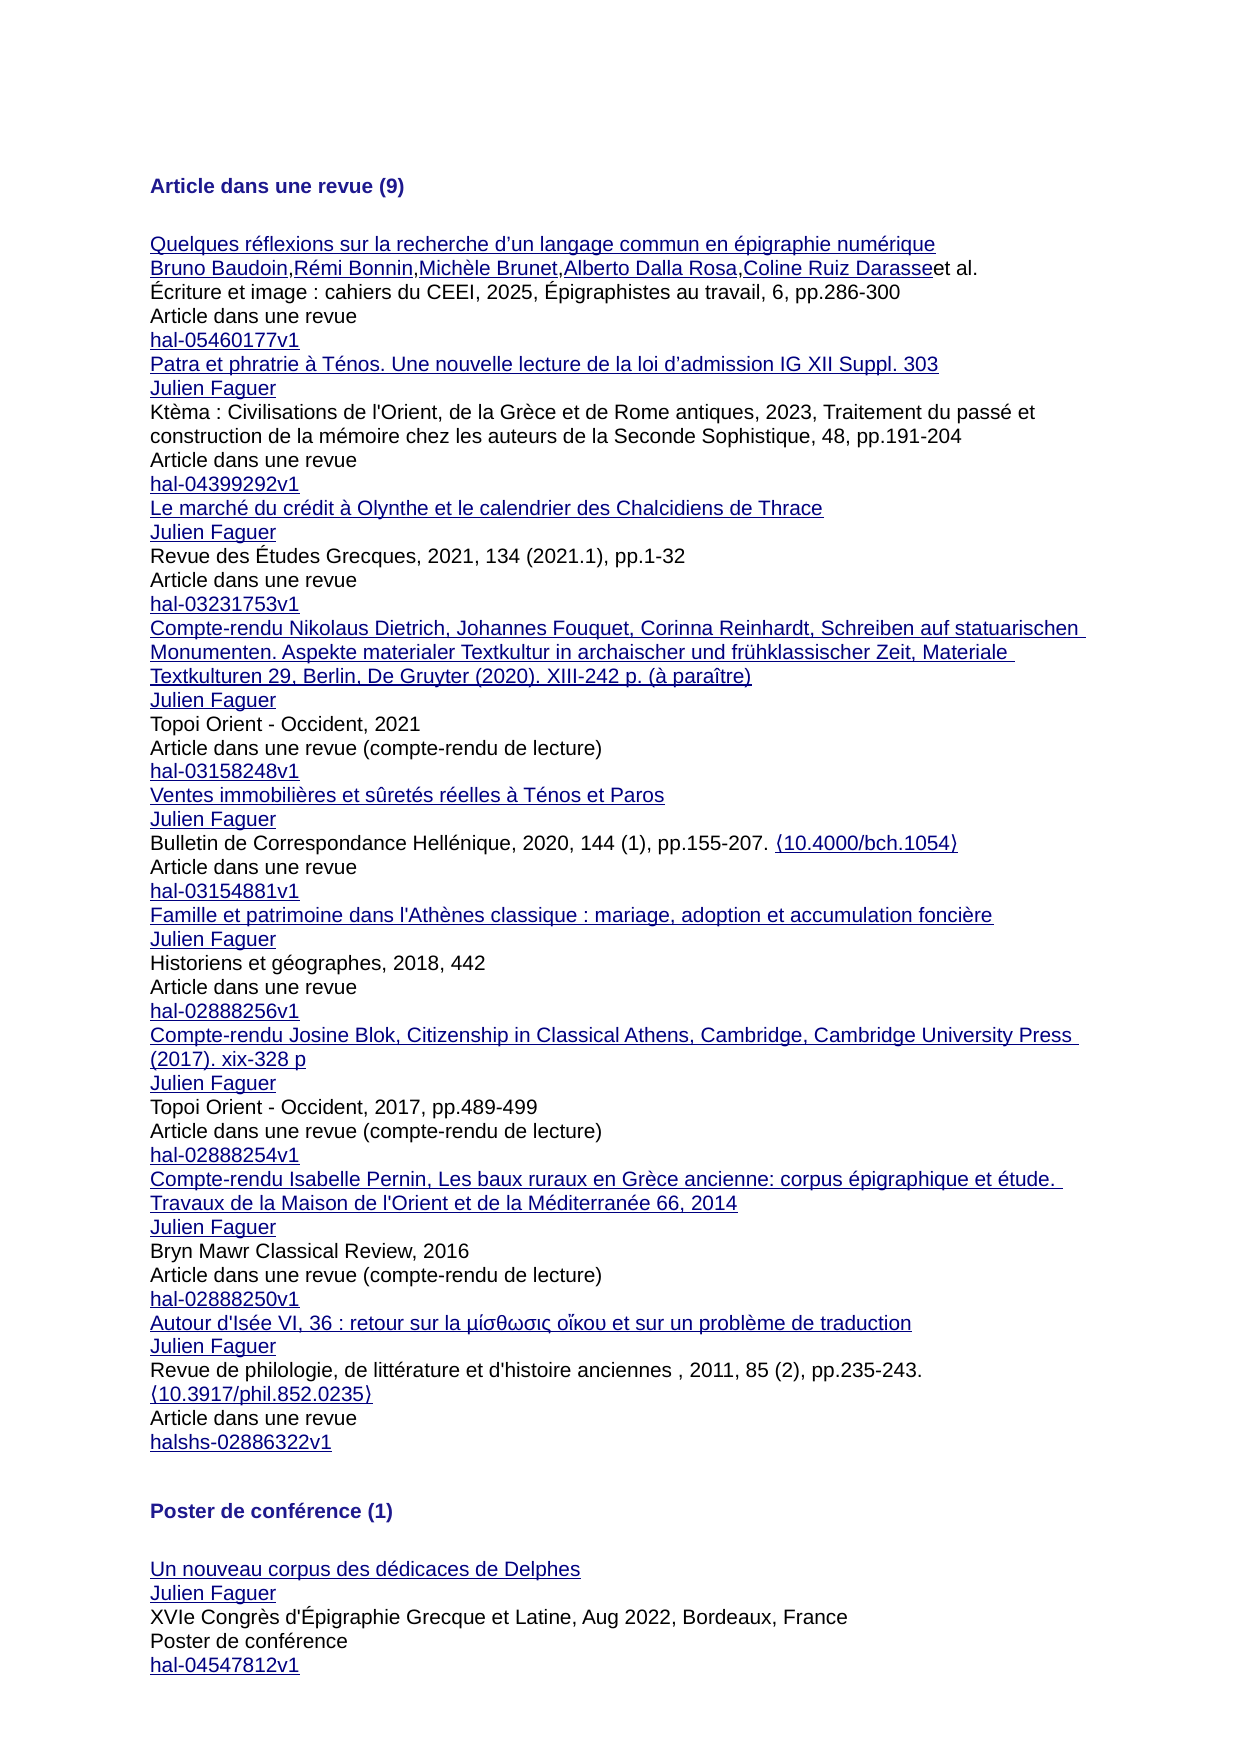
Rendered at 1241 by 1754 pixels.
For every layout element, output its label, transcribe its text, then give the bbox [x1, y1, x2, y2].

table_cell Ventes immobilières et sûretés réelles à Ténos et Paros Julien Faguer Bulletin de Correspondance Hellénique, 2020, 144 (1), pp.155-207. ⟨10.4000/bch.1054⟩ Article dans une revue hal-03154881v1 [150, 783, 1090, 903]
table_cell Le marché du crédit à Olynthe et le calendrier des Chalcidiens de Thrace Julien Faguer Revue des Études Grecques, 2021, 134 (2021.1), pp.1-32 Article dans une revue hal-03231753v1 [150, 496, 1090, 616]
table_header Un nouveau corpus des dédicaces de Delphes Julien Faguer XVIe Congrès d'Épigraphie Grecque et Latine, Aug 2022, Bordeaux, France Poster de conférence hal-04547812v1 [150, 1557, 1090, 1677]
table_header Quelques réflexions sur la recherche d’un langage commun en épigraphie numérique Bruno Baudoin,Rémi Bonnin,Michèle Brunet,Alberto Dalla Rosa,Coline Ruiz Darasseet al. Écriture et image : cahiers du CEEI, 2025, Épigraphistes au travail, 6, pp.286-300 Article dans une revue hal-05460177v1 [150, 232, 1090, 352]
subtitle Poster de conférence (1) [150, 1499, 1090, 1523]
subtitle Article dans une revue (9) [150, 174, 1090, 198]
table_cell Patra et phratrie à Ténos. Une nouvelle lecture de la loi d’admission IG XII Suppl. 303 Julien Faguer Ktèma : Civilisations de l'Orient, de la Grèce et de Rome antiques, 2023, Traitement du passé et construction de la mémoire chez les auteurs de la Seconde Sophistique, 48, pp.191-204 Article dans une revue hal-04399292v1 [150, 352, 1090, 496]
table_cell Famille et patrimoine dans l'Athènes classique : mariage, adoption et accumulation foncière Julien Faguer Historiens et géographes, 2018, 442 Article dans une revue hal-02888256v1 [150, 903, 1090, 1023]
table_cell Autour d'Isée VI, 36 : retour sur la µίσθωσις οἴκου et sur un problème de traduction Julien Faguer Revue de philologie, de littérature et d'histoire anciennes , 2011, 85 (2), pp.235-243. ⟨10.3917/phil.852.0235⟩ Article dans une revue halshs-02886322v1 [150, 1310, 1090, 1454]
table_cell Compte-rendu Josine Blok, Citizenship in Classical Athens, Cambridge, Cambridge University Press (2017). xix-328 p Julien Faguer Topoi Orient - Occident, 2017, pp.489-499 Article dans une revue (compte-rendu de lecture) hal-02888254v1 [150, 1023, 1090, 1167]
table_cell Compte-rendu Nikolaus Dietrich, Johannes Fouquet, Corinna Reinhardt, Schreiben auf statuarischen Monumenten. Aspekte materialer Textkultur in archaischer und frühklassischer Zeit, Materiale Textkulturen 29, Berlin, De Gruyter (2020). XIII-242 p. (à paraître) Julien Faguer Topoi Orient - Occident, 2021 Article dans une revue (compte-rendu de lecture) hal-03158248v1 [150, 616, 1090, 783]
table_cell Compte-rendu Isabelle Pernin, Les baux ruraux en Grèce ancienne: corpus épigraphique et étude. Travaux de la Maison de l'Orient et de la Méditerranée 66, 2014 Julien Faguer Bryn Mawr Classical Review, 2016 Article dans une revue (compte-rendu de lecture) hal-02888250v1 [150, 1167, 1090, 1310]
